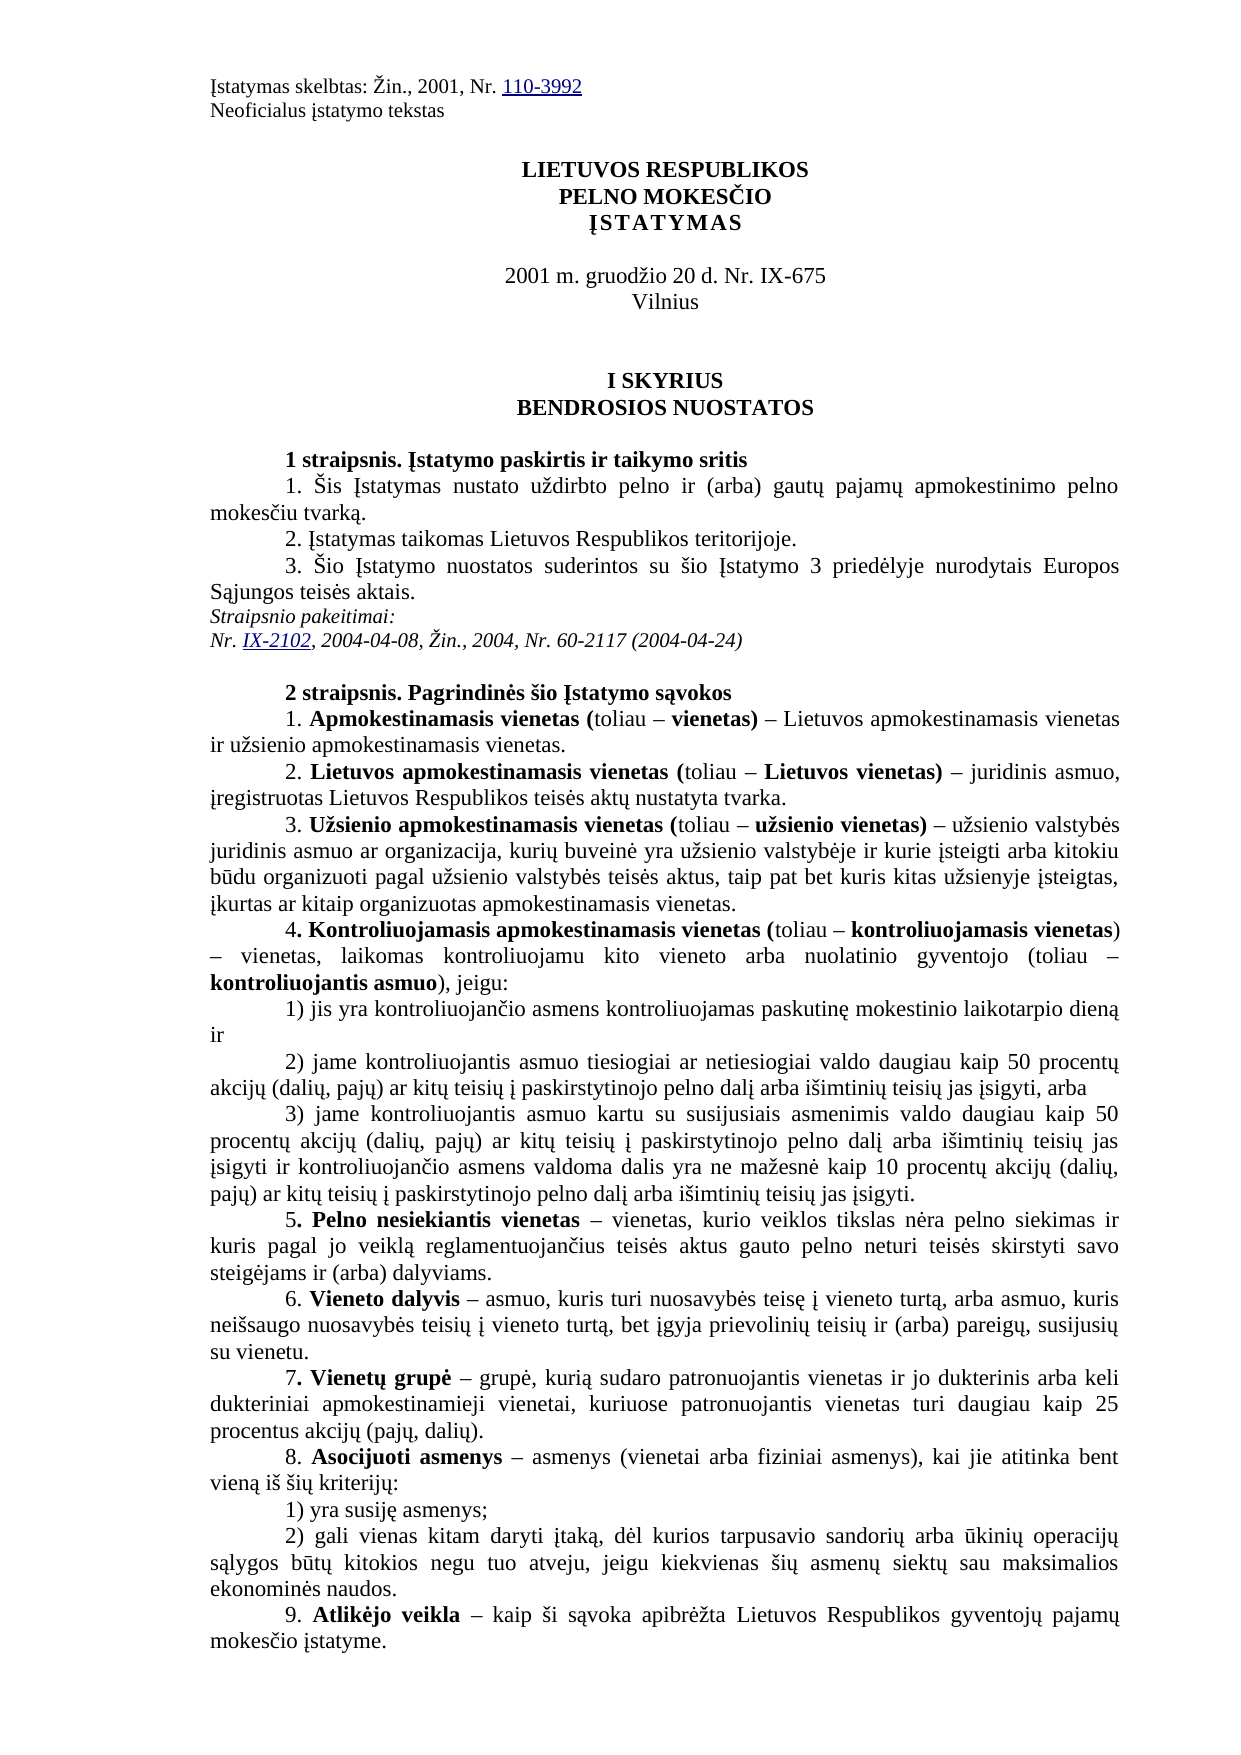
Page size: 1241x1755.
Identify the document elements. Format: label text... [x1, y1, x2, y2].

text 1. Apmokestinamasis vienetas (toliau – vienetas) – Lietuvos apmokestinamasis vienetas ir užsienio apmokestinamasis vienetas. [210, 705, 1120, 758]
text 7. Vienetų grupė – grupė, kurią sudaro patronuojantis vienetas ir jo dukterinis arba keli dukteriniai apmokestinamieji vienetai, kuriuose patronuojantis vienetas turi daugiau kaip 25 procentus akcijų (pajų, dalių). [210, 1364, 1120, 1443]
text 4. Kontroliuojamasis apmokestinamasis vienetas (toliau – kontroliuojamasis vienetas) – vienetas, laikomas kontroliuojamu kito vieneto arba nuolatinio gyventojo (toliau – kontroliuojantis asmuo), jeigu: [210, 916, 1120, 995]
text 3. Užsienio apmokestinamasis vienetas (toliau – užsienio vienetas) – užsienio valstybės juridinis asmuo ar organizacija, kurių buveinė yra užsienio valstybėje ir kurie įsteigti arba kitokiu būdu organizuoti pagal užsienio valstybės teisės aktus, taip pat bet kuris kitas užsienyje įsteigtas, įkurtas ar kitaip organizuotas apmokestinamasis vienetas. [210, 811, 1120, 916]
text 3) jame kontroliuojantis asmuo kartu su susijusiais asmenimis valdo daugiau kaip 50 procentų akcijų (dalių, pajų) ar kitų teisių į paskirstytinojo pelno dalį arba išimtinių teisių jas įsigyti ir kontroliuojančio asmens valdoma dalis yra ne mažesnė kaip 10 procentų akcijų (dalių, pajų) ar kitų teisių į paskirstytinojo pelno dalį arba išimtinių teisių jas įsigyti. [210, 1101, 1120, 1206]
text BENDROSIOS NUOSTATOS [210, 393, 1120, 420]
text Įstatymas skelbtas: Žin., 2001, Nr. 110-3992 [210, 73, 1120, 98]
text 2 straipsnis. Pagrindinės šio Įstatymo sąvokos [210, 679, 1120, 705]
text 1) yra susiję asmenys; [210, 1496, 1120, 1522]
text 1) jis yra kontroliuojančio asmens kontroliuojamas paskutinę mokestinio laikotarpio dieną ir [210, 995, 1120, 1048]
text PELNO MOKESČIO [210, 183, 1120, 209]
text 2. Lietuvos apmokestinamasis vienetas (toliau – Lietuvos vienetas) – juridinis asmuo, įregistruotas Lietuvos Respublikos teisės aktų nustatyta tvarka. [210, 758, 1120, 811]
text 9. Atlikėjo veikla – kaip ši sąvoka apibrėžta Lietuvos Respublikos gyventojų pajamų mokesčio įstatyme. [210, 1601, 1120, 1654]
text 2) gali vienas kitam daryti įtaką, dėl kurios tarpusavio sandorių arba ūkinių operacijų sąlygos būtų kitokios negu tuo atveju, jeigu kiekvienas šių asmenų siektų sau maksimalios ekonominės naudos. [210, 1522, 1120, 1601]
text 2) jame kontroliuojantis asmuo tiesiogiai ar netiesiogiai valdo daugiau kaip 50 procentų akcijų (dalių, pajų) ar kitų teisių į paskirstytinojo pelno dalį arba išimtinių teisių jas įsigyti, arba [210, 1048, 1120, 1101]
text 2001 m. gruodžio 20 d. Nr. IX-675 Vilnius [210, 262, 1120, 314]
text 3. Šio Įstatymo nuostatos suderintos su šio Įstatymo 3 priedėlyje nurodytais Europos Sąjungos teisės aktais. [210, 552, 1120, 604]
text Neoficialus įstatymo tekstas [210, 98, 1120, 122]
text 1 straipsnis. Įstatymo paskirtis ir taikymo sritis [210, 446, 1120, 473]
text Straipsnio pakeitimai: [210, 604, 1120, 628]
text ĮSTATYMAS [210, 209, 1120, 235]
text 6. Vieneto dalyvis – asmuo, kuris turi nuosavybės teisę į vieneto turtą, arba asmuo, kuris neišsaugo nuosavybės teisių į vieneto turtą, bet įgyja prievolinių teisių ir (arba) pareigų, susijusių su vienetu. [210, 1285, 1120, 1364]
text 5. Pelno nesiekiantis vienetas – vienetas, kurio veiklos tikslas nėra pelno siekimas ir kuris pagal jo veiklą reglamentuojančius teisės aktus gauto pelno neturi teisės skirstyti savo steigėjams ir (arba) dalyviams. [210, 1206, 1120, 1285]
text 2. Įstatymas taikomas Lietuvos Respublikos teritorijoje. [210, 525, 1120, 552]
text Nr. IX-2102, 2004-04-08, Žin., 2004, Nr. 60-2117 (2004-04-24) [210, 628, 1120, 652]
text 1. Šis Įstatymas nustato uždirbto pelno ir (arba) gautų pajamų apmokestinimo pelno mokesčiu tvarką. [210, 473, 1120, 525]
text LIETUVOS RESPUBLIKOS [210, 156, 1120, 183]
text 8. Asocijuoti asmenys – asmenys (vienetai arba fiziniai asmenys), kai jie atitinka bent vieną iš šių kriterijų: [210, 1443, 1120, 1496]
subtitle I SKYRIUS [210, 367, 1120, 393]
